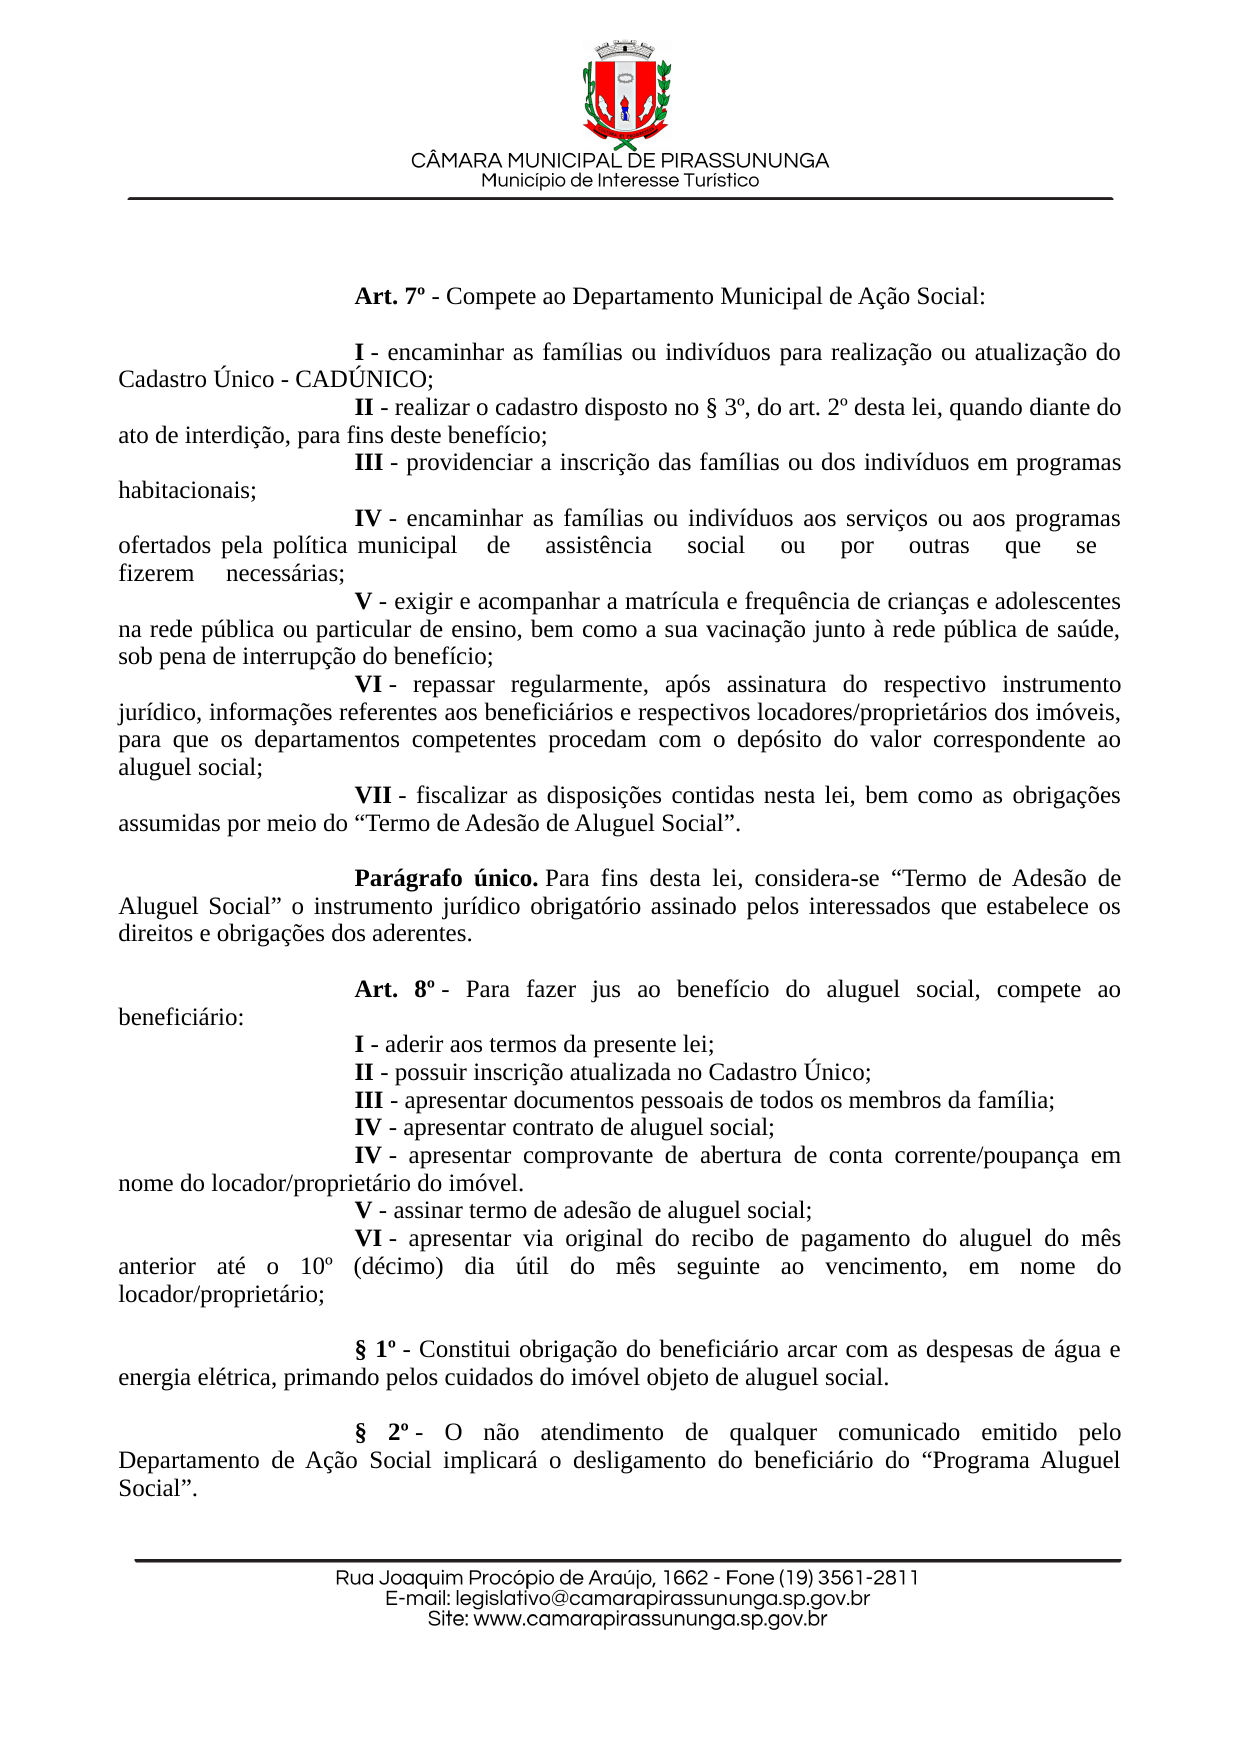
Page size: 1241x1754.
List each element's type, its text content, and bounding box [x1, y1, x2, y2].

text I - aderir aos termos da presente lei; [118, 1030, 1122, 1058]
text III - providenciar a inscrição das famílias ou dos indivíduos em programas habitacionais; [118, 448, 1122, 504]
text II - possuir inscrição atualizada no Cadastro Único; [118, 1058, 1122, 1086]
text VI - apresentar via original do recibo de pagamento do aluguel do mês anterior até o 10º (décimo) dia útil do mês seguinte ao vencimento, em nome do locador/proprietário; [118, 1224, 1122, 1307]
text V - assinar termo de adesão de aluguel social; [118, 1197, 1122, 1224]
text II - realizar o cadastro disposto no § 3º, do art. 2º desta lei, quando diante do ato de interdição, para fins deste benefício; [118, 393, 1122, 448]
text § 2º - O não atendimento de qualquer comunicado emitido pelo Departamento de Ação Social implicará o desligamento do beneficiário do “Programa Aluguel Social”. [118, 1418, 1122, 1501]
text VII - fiscalizar as disposições contidas nesta lei, bem como as obrigações assumidas por meio do “Termo de Adesão de Aluguel Social”. [118, 781, 1122, 836]
text IV - apresentar comprovante de abertura de conta corrente/poupança em nome do locador/proprietário do imóvel. [118, 1141, 1122, 1197]
picture [118, 32, 1122, 200]
text IV - encaminhar as famílias ou indivíduos aos serviços ou aos programas ofertados pela política municipal de assistência social ou por outras que se fizerem necessárias; [118, 504, 1122, 587]
text Parágrafo único. Para fins desta lei, considera-se “Termo de Adesão de Aluguel Social” o instrumento jurídico obrigatório assinado pelos interessados que estabelece os direitos e obrigações dos aderentes. [118, 864, 1122, 947]
text § 1º - Constitui obrigação do beneficiário arcar com as despesas de água e energia elétrica, primando pelos cuidados do imóvel objeto de aluguel social. [118, 1335, 1122, 1391]
text III - apresentar documentos pessoais de todos os membros da família; [118, 1086, 1122, 1113]
text V - exigir e acompanhar a matrícula e frequência de crianças e adolescentes na rede pública ou particular de ensino, bem como a sua vacinação junto à rede pública de saúde, sob pena de interrupção do benefício; [118, 587, 1122, 670]
text I - encaminhar as famílias ou indivíduos para realização ou atualização do Cadastro Único - CADÚNICO; [118, 338, 1122, 393]
picture [126, 1559, 1130, 1727]
text Art. 7º - Compete ao Departamento Municipal de Ação Social: [118, 282, 1122, 310]
text IV - apresentar contrato de aluguel social; [118, 1113, 1122, 1141]
text VI - repassar regularmente, após assinatura do respectivo instrumento jurídico, informações referentes aos beneficiários e respectivos locadores/proprietários dos imóveis, para que os departamentos competentes procedam com o depósito do valor correspondente ao aluguel social; [118, 670, 1122, 781]
text Art. 8º - Para fazer jus ao benefício do aluguel social, compete ao beneficiário: [118, 975, 1122, 1030]
